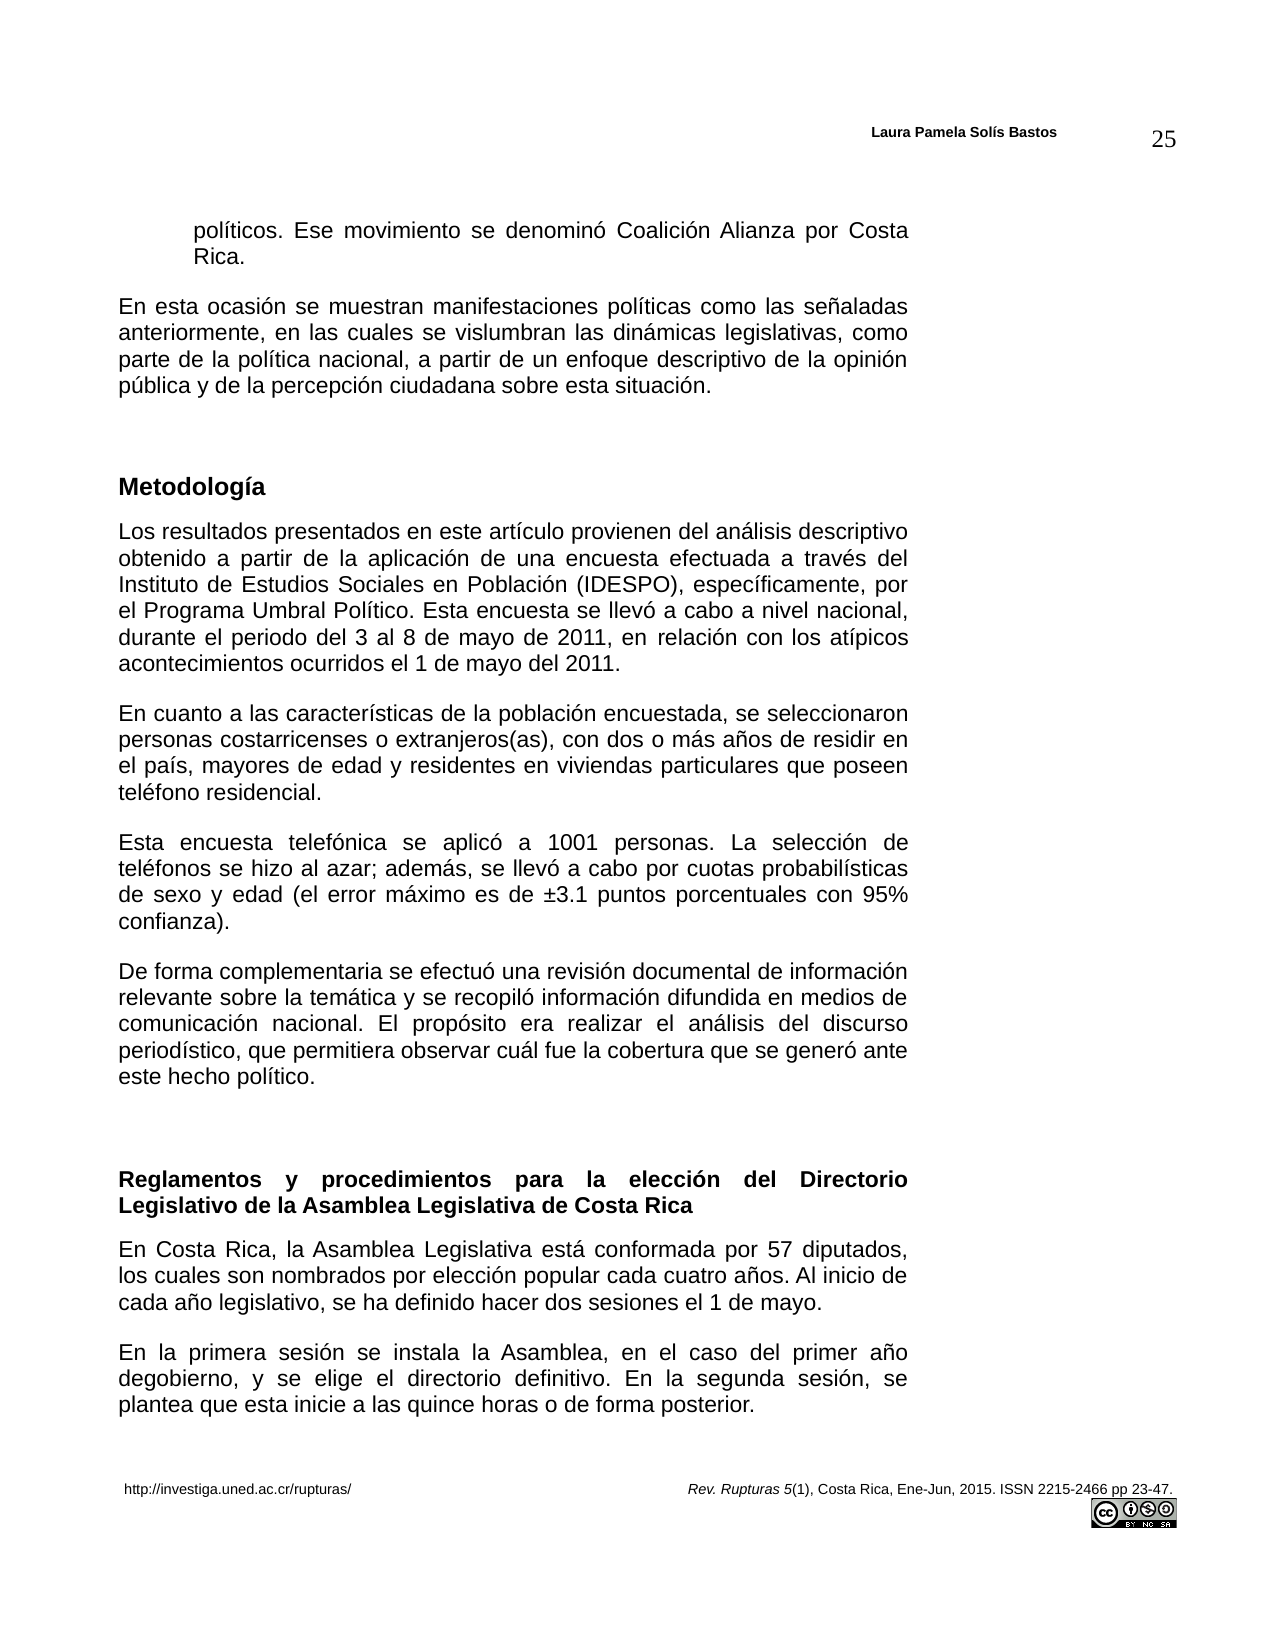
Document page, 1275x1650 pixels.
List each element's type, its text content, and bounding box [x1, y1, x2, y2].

subtitle Metodología [118, 472, 909, 500]
text Los resultados presentados en este artículo provienen del análisis descriptivo obtenido a partir de la aplicación de una encuesta efectuada a través del Instituto de Estudios Sociales en Población (IDESPO), específicamente, por el Programa Umbral Político. Esta encuesta se llevó a cabo a nivel nacional, durante el periodo del 3 al 8 de mayo de 2011, en relación con los atípicos acontecimientos ocurridos el 1 de mayo del 2011. [118, 518, 909, 676]
picture [1091, 1498, 1177, 1528]
subtitle Reglamentos y procedimientos para la elección del Directorio Legislativo de la Asamblea Legislativa de Costa Rica [118, 1166, 909, 1218]
text En Costa Rica, la Asamblea Legislativa está conformada por 57 diputados, los cuales son nombrados por elección popular cada cuatro años. Al inicio de cada año legislativo, se ha definido hacer dos sesiones el 1 de mayo. [118, 1236, 909, 1315]
list políticos. Ese movimiento se denominó Coalición Alianza por Costa Rica. [156, 217, 909, 269]
text Esta encuesta telefónica se aplicó a 1001 personas. La selección de teléfonos se hizo al azar; además, se llevó a cabo por cuotas probabilísticas de sexo y edad (el error máximo es de ±3.1 puntos porcentuales con 95% confianza). [118, 829, 909, 934]
text De forma complementaria se efectuó una revisión documental de información relevante sobre la temática y se recopiló información difundida en medios de comunicación nacional. El propósito era realizar el análisis del discurso periodístico, que permitiera observar cuál fue la cobertura que se generó ante este hecho político. [118, 958, 909, 1089]
text En cuanto a las características de la población encuestada, se seleccionaron personas costarricenses o extranjeros(as), con dos o más años de residir en el país, mayores de edad y residentes en viviendas particulares que poseen teléfono residencial. [118, 700, 909, 805]
text En la primera sesión se instala la Asamblea, en el caso del primer año degobierno, y se elige el directorio definitivo. En la segunda sesión, se plantea que esta inicie a las quince horas o de forma posterior. [118, 1339, 909, 1418]
text En esta ocasión se muestran manifestaciones políticas como las señaladas anteriormente, en las cuales se vislumbran las dinámicas legislativas, como parte de la política nacional, a partir de un enfoque descriptivo de la opinión pública y de la percepción ciudadana sobre esta situación. [118, 293, 909, 398]
